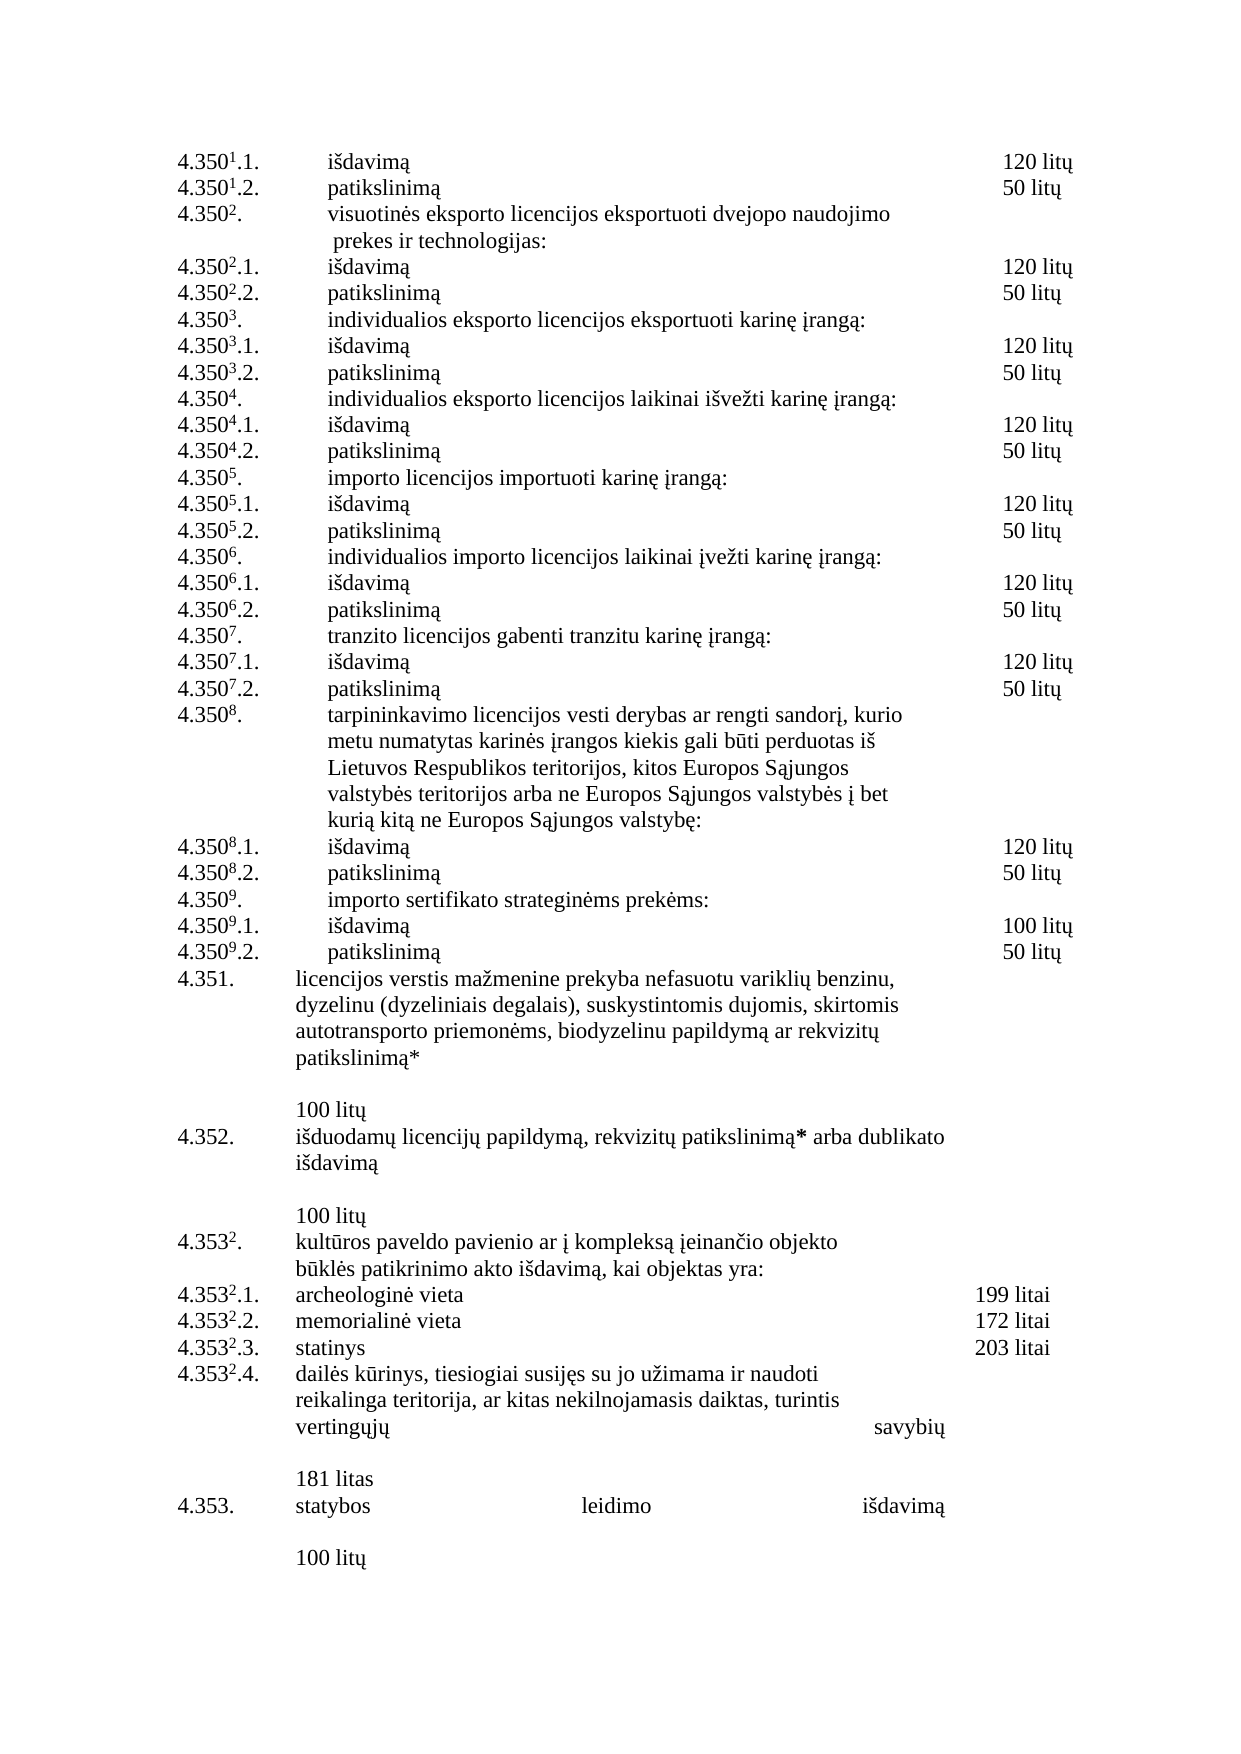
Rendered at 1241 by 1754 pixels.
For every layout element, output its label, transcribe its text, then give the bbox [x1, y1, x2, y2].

text 4.3502. visuotinės eksporto licencijos eksportuoti dvejopo naudojimo [177, 200, 1122, 227]
text 4.3505.1. išdavimą 120 litų [177, 490, 1122, 517]
text 4.3501.1. išdavimą 120 litų [177, 148, 1122, 174]
text būklės patikrinimo akto išdavimą, kai objektas yra: [177, 1254, 1122, 1281]
text 4.351. licencijos verstis mažmenine prekyba nefasuotu variklių benzinu, dyzelinu (dyzeliniais degalais), suskystintomis dujomis, skirtomis autotransporto priemonėms, biodyzelinu papildymą ar rekvizitų patikslinimą* 100 litų [177, 965, 945, 1123]
text 4.3508.2. patikslinimą 50 litų [177, 859, 1122, 886]
text 4.3503.2. patikslinimą 50 litų [177, 358, 1122, 385]
text 4.3506.2. patikslinimą 50 litų [177, 596, 1122, 622]
text 4.3532.2. memorialinė vieta 172 litai [177, 1307, 1122, 1334]
text 4.3532.4. dailės kūrinys, tiesiogiai susijęs su jo užimama ir naudoti [177, 1360, 1122, 1386]
text valstybės teritorijos arba ne Europos Sąjungos valstybės į bet [252, 780, 1122, 807]
text 4.3532.3. statinys 203 litai [177, 1334, 1122, 1360]
text Lietuvos Respublikos teritorijos, kitos Europos Sąjungos [252, 754, 1122, 780]
text vertingųjų savybių 181 litas [295, 1413, 945, 1492]
text 4.3509.1. išdavimą 100 litų [177, 912, 1122, 938]
text 4.353. statybos leidimo išdavimą 100 litų [177, 1492, 945, 1571]
text 4.3508. tarpininkavimo licencijos vesti derybas ar rengti sandorį, kurio [177, 701, 1122, 727]
text 4.3505.2. patikslinimą 50 litų [177, 517, 1122, 543]
text metu numatytas karinės įrangos kiekis gali būti perduotas iš [252, 727, 1122, 754]
text 4.3532. kultūros paveldo pavienio ar į kompleksą įeinančio objekto [177, 1228, 1122, 1254]
text 4.3506. individualios importo licencijos laikinai įvežti karinę įrangą: [177, 543, 1122, 569]
text prekes ir technologijas: [327, 227, 1122, 253]
text 4.3501.2. patikslinimą 50 litų [177, 174, 1122, 200]
text 4.3505. importo licencijos importuoti karinę įrangą: [177, 464, 1122, 490]
text 4.3503. individualios eksporto licencijos eksportuoti karinę įrangą: [177, 306, 1122, 332]
text 4.3503.1. išdavimą 120 litų [177, 332, 1122, 358]
text 4.3504.2. patikslinimą 50 litų [177, 438, 1122, 464]
text 4.3532.1. archeologinė vieta 199 litai [177, 1281, 1122, 1307]
text 4.3507.2. patikslinimą 50 litų [177, 675, 1122, 701]
text 4.3509. importo sertifikato strateginėms prekėms: [177, 886, 1122, 912]
text reikalinga teritorija, ar kitas nekilnojamasis daiktas, turintis [177, 1386, 1122, 1413]
text kurią kitą ne Europos Sąjungos valstybę: [252, 807, 1122, 833]
text 4.3504. individualios eksporto licencijos laikinai išvežti karinę įrangą: [177, 385, 1122, 411]
text 4.3507.1. išdavimą 120 litų [177, 648, 1122, 675]
text 4.3506.1. išdavimą 120 litų [177, 569, 1122, 596]
text 4.3509.2. patikslinimą 50 litų [177, 938, 1122, 965]
text 4.3502.2. patikslinimą 50 litų [177, 279, 1122, 306]
text 4.352. išduodamų licencijų papildymą, rekvizitų patikslinimą* arba dublikato išdavimą 100 litų [177, 1123, 945, 1228]
text 4.3502.1. išdavimą 120 litų [177, 253, 1122, 279]
text 4.3507. tranzito licencijos gabenti tranzitu karinę įrangą: [177, 622, 1122, 648]
text 4.3508.1. išdavimą 120 litų [177, 833, 1122, 859]
text 4.3504.1. išdavimą 120 litų [177, 411, 1122, 438]
